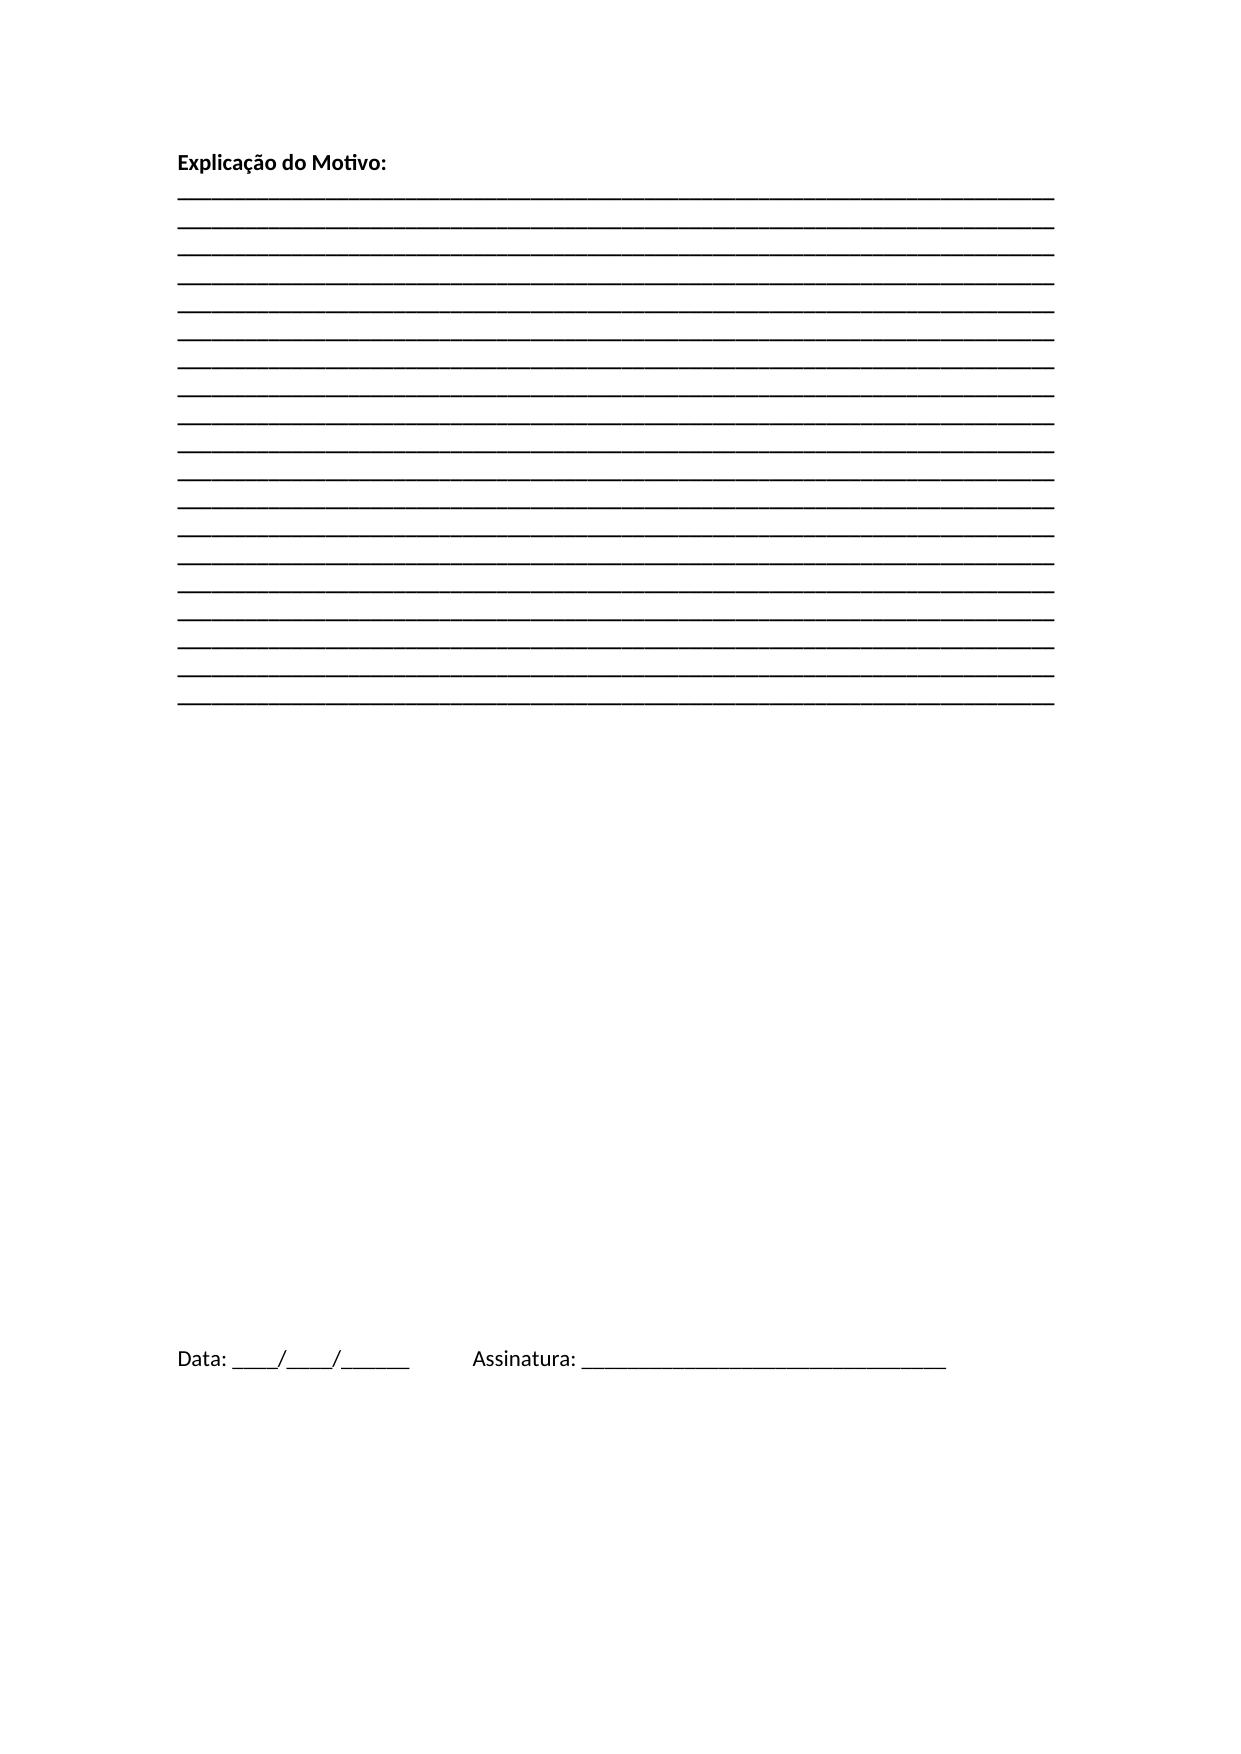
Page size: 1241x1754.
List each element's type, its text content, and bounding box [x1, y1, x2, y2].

text _______________________________________________________________________________________________________________________________________________________________________________________________________________________________________________________________________________________________________________________________________________________________________________________________________________________________________________________________________________________________________________________________________________________________________________________________________________________________________________________________________________________________________________________________________________________________________________________________________________________________________________________________________________________________________________________________________________________________________________________________________________________________________________________________________________________________________________________________________________________________________________________________________________________________________________________________________________________________________________________________________________________________________________________________________________________________________________________________________________________________________________________ [177, 176, 1063, 708]
text Explicação do Motivo: [177, 148, 1063, 176]
text Data: ____/____/______ Assinatura: ________________________________ [177, 1344, 1063, 1372]
